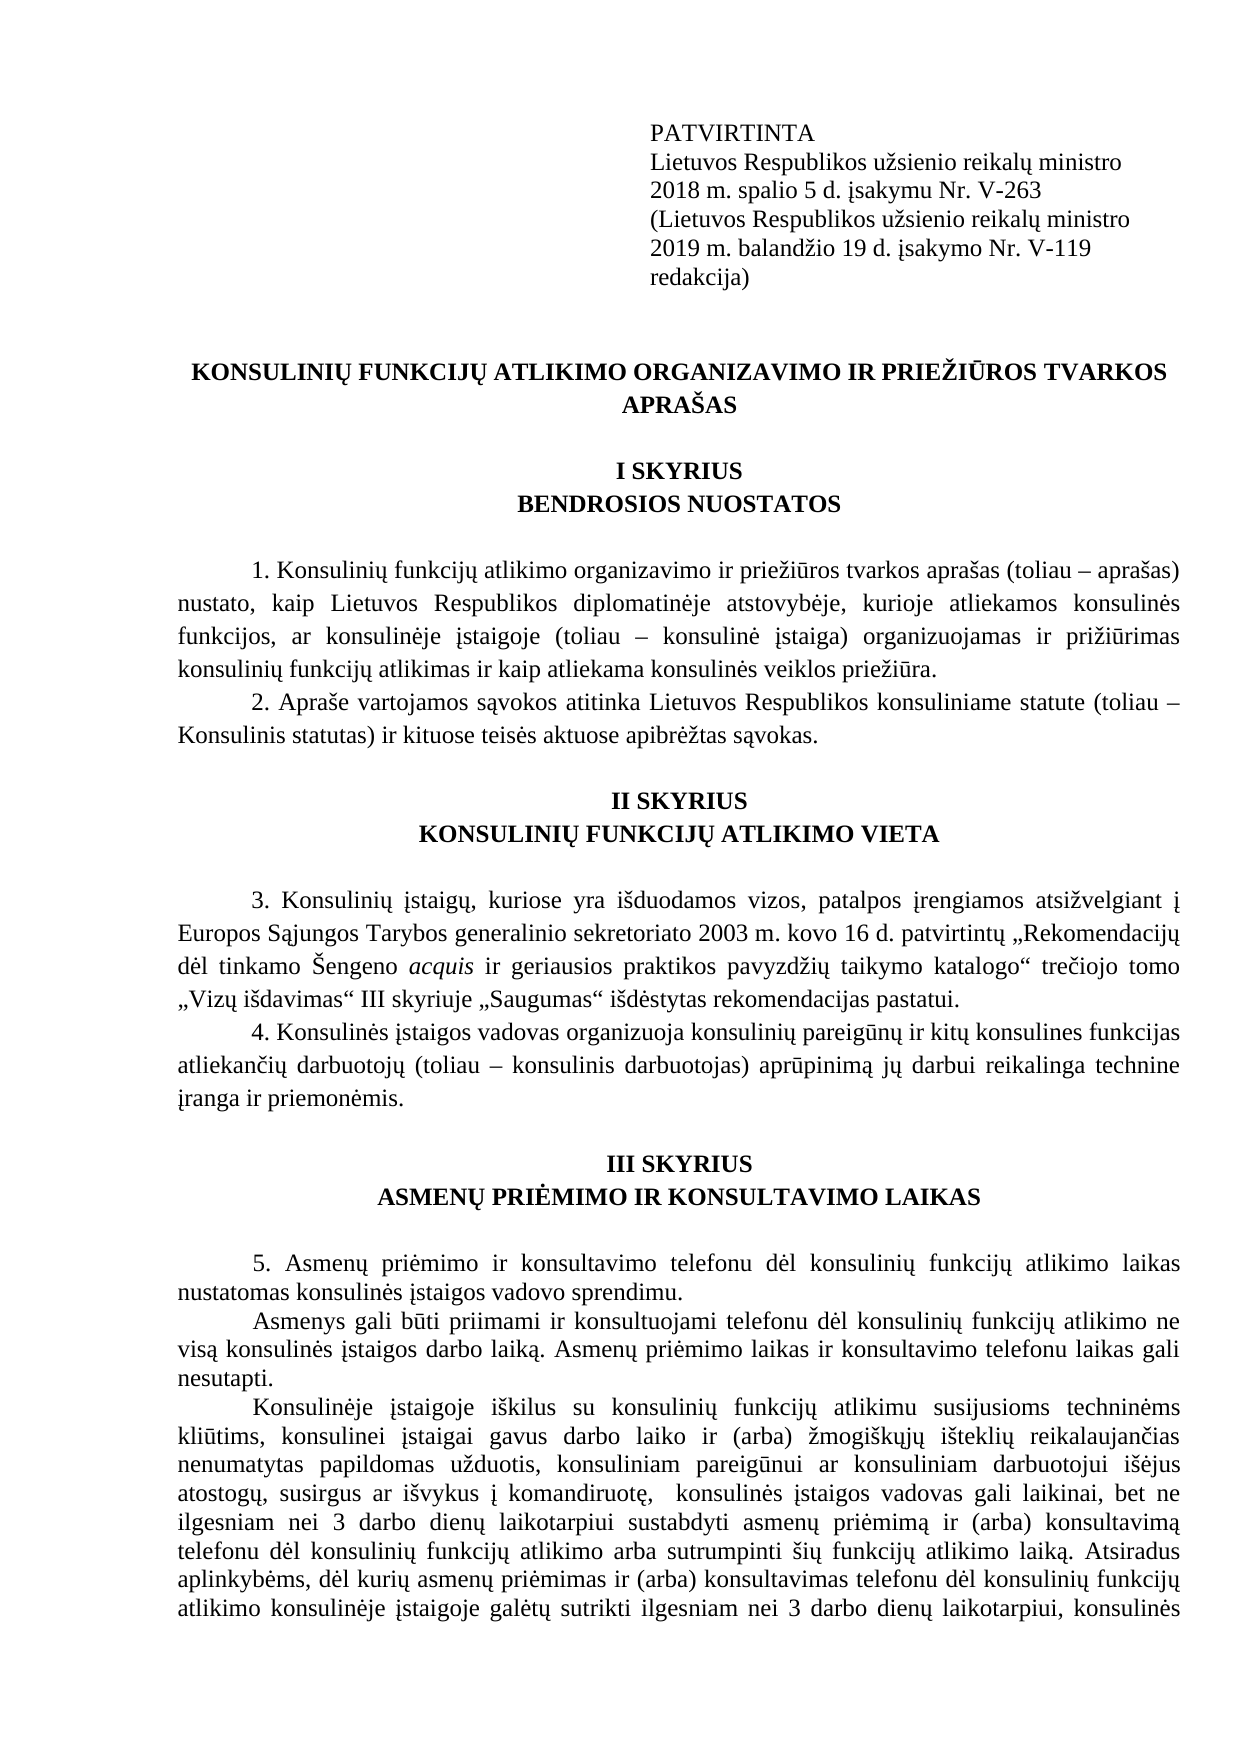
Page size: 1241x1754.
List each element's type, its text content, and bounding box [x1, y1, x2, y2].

text KONSULINIŲ FUNKCIJŲ ATLIKIMO ORGANIZAVIMO IR PRIEŽIŪROS TVARKOS APRAŠAS [177, 357, 1181, 418]
text 5. Asmenų priėmimo ir konsultavimo telefonu dėl konsulinių funkcijų atlikimo laikas nustatomas konsulinės įstaigos vadovo sprendimu. [177, 1248, 1181, 1306]
subtitle BENDROSIOS NUOSTATOS [177, 489, 1181, 517]
text 1. Konsulinių funkcijų atlikimo organizavimo ir priežiūros tvarkos aprašas (toliau – aprašas) nustato, kaip Lietuvos Respublikos diplomatinėje atstovybėje, kurioje atliekamos konsulinės funkcijos, ar konsulinėje įstaigoje (toliau – konsulinė įstaiga) organizuojamas ir prižiūrimas konsulinių funkcijų atlikimas ir kaip atliekama konsulinės veiklos priežiūra. [177, 555, 1181, 683]
text ASMENŲ PRIĖMIMO IR KONSULTAVIMO LAIKAS [177, 1182, 1181, 1211]
subtitle I SKYRIUS [177, 456, 1181, 484]
text PATVIRTINTA [177, 118, 1181, 147]
text 2019 m. balandžio 19 d. įsakymo Nr. V-119 [177, 233, 1181, 262]
subtitle III SKYRIUS [177, 1149, 1181, 1178]
text Lietuvos Respublikos užsienio reikalų ministro [177, 147, 1181, 176]
text 4. Konsulinės įstaigos vadovas organizuoja konsulinių pareigūnų ir kitų konsulines funkcijas atliekančių darbuotojų (toliau – konsulinis darbuotojas) aprūpinimą jų darbui reikalinga technine įranga ir priemonėmis. [177, 1017, 1181, 1112]
text 2018 m. spalio 5 d. įsakymu Nr. V-263 [177, 176, 1181, 204]
text Asmenys gali būti priimami ir konsultuojami telefonu dėl konsulinių funkcijų atlikimo ne visą konsulinės įstaigos darbo laiką. Asmenų priėmimo laikas ir konsultavimo telefonu laikas gali nesutapti. [177, 1306, 1181, 1392]
text redakcija) [177, 262, 1181, 291]
text 2. Apraše vartojamos sąvokos atitinka Lietuvos Respublikos konsuliniame statute (toliau – Konsulinis statutas) ir kituose teisės aktuose apibrėžtas sąvokas. [177, 687, 1181, 749]
text Konsulinėje įstaigoje iškilus su konsulinių funkcijų atlikimu susijusioms techninėms kliūtims, konsulinei įstaigai gavus darbo laiko ir (arba) žmogiškųjų išteklių reikalaujančias nenumatytas papildomas užduotis, konsuliniam pareigūnui ar konsuliniam darbuotojui išėjus atostogų, susirgus ar išvykus į komandiruotę, konsulinės įstaigos vadovas gali laikinai, bet ne ilgesniam nei 3 darbo dienų laikotarpiui sustabdyti asmenų priėmimą ir (arba) konsultavimą telefonu dėl konsulinių funkcijų atlikimo arba sutrumpinti šių funkcijų atlikimo laiką. Atsiradus aplinkybėms, dėl kurių asmenų priėmimas ir (arba) konsultavimas telefonu dėl konsulinių funkcijų atlikimo konsulinėje įstaigoje galėtų sutrikti ilgesniam nei 3 darbo dienų laikotarpiui, konsulinės [177, 1392, 1181, 1622]
text 3. Konsulinių įstaigų, kuriose yra išduodamos vizos, patalpos įrengiamos atsižvelgiant į Europos Sąjungos Tarybos generalinio sekretoriato 2003 m. kovo 16 d. patvirtintų „Rekomendacijų dėl tinkamo Šengeno acquis ir geriausios praktikos pavyzdžių taikymo katalogo“ trečiojo tomo „Vizų išdavimas“ III skyriuje „Saugumas“ išdėstytas rekomendacijas pastatui. [177, 885, 1181, 1013]
text KONSULINIŲ FUNKCIJŲ ATLIKIMO VIETA [177, 819, 1181, 848]
text II SKYRIUS [177, 786, 1181, 815]
text (Lietuvos Respublikos užsienio reikalų ministro [177, 204, 1181, 233]
